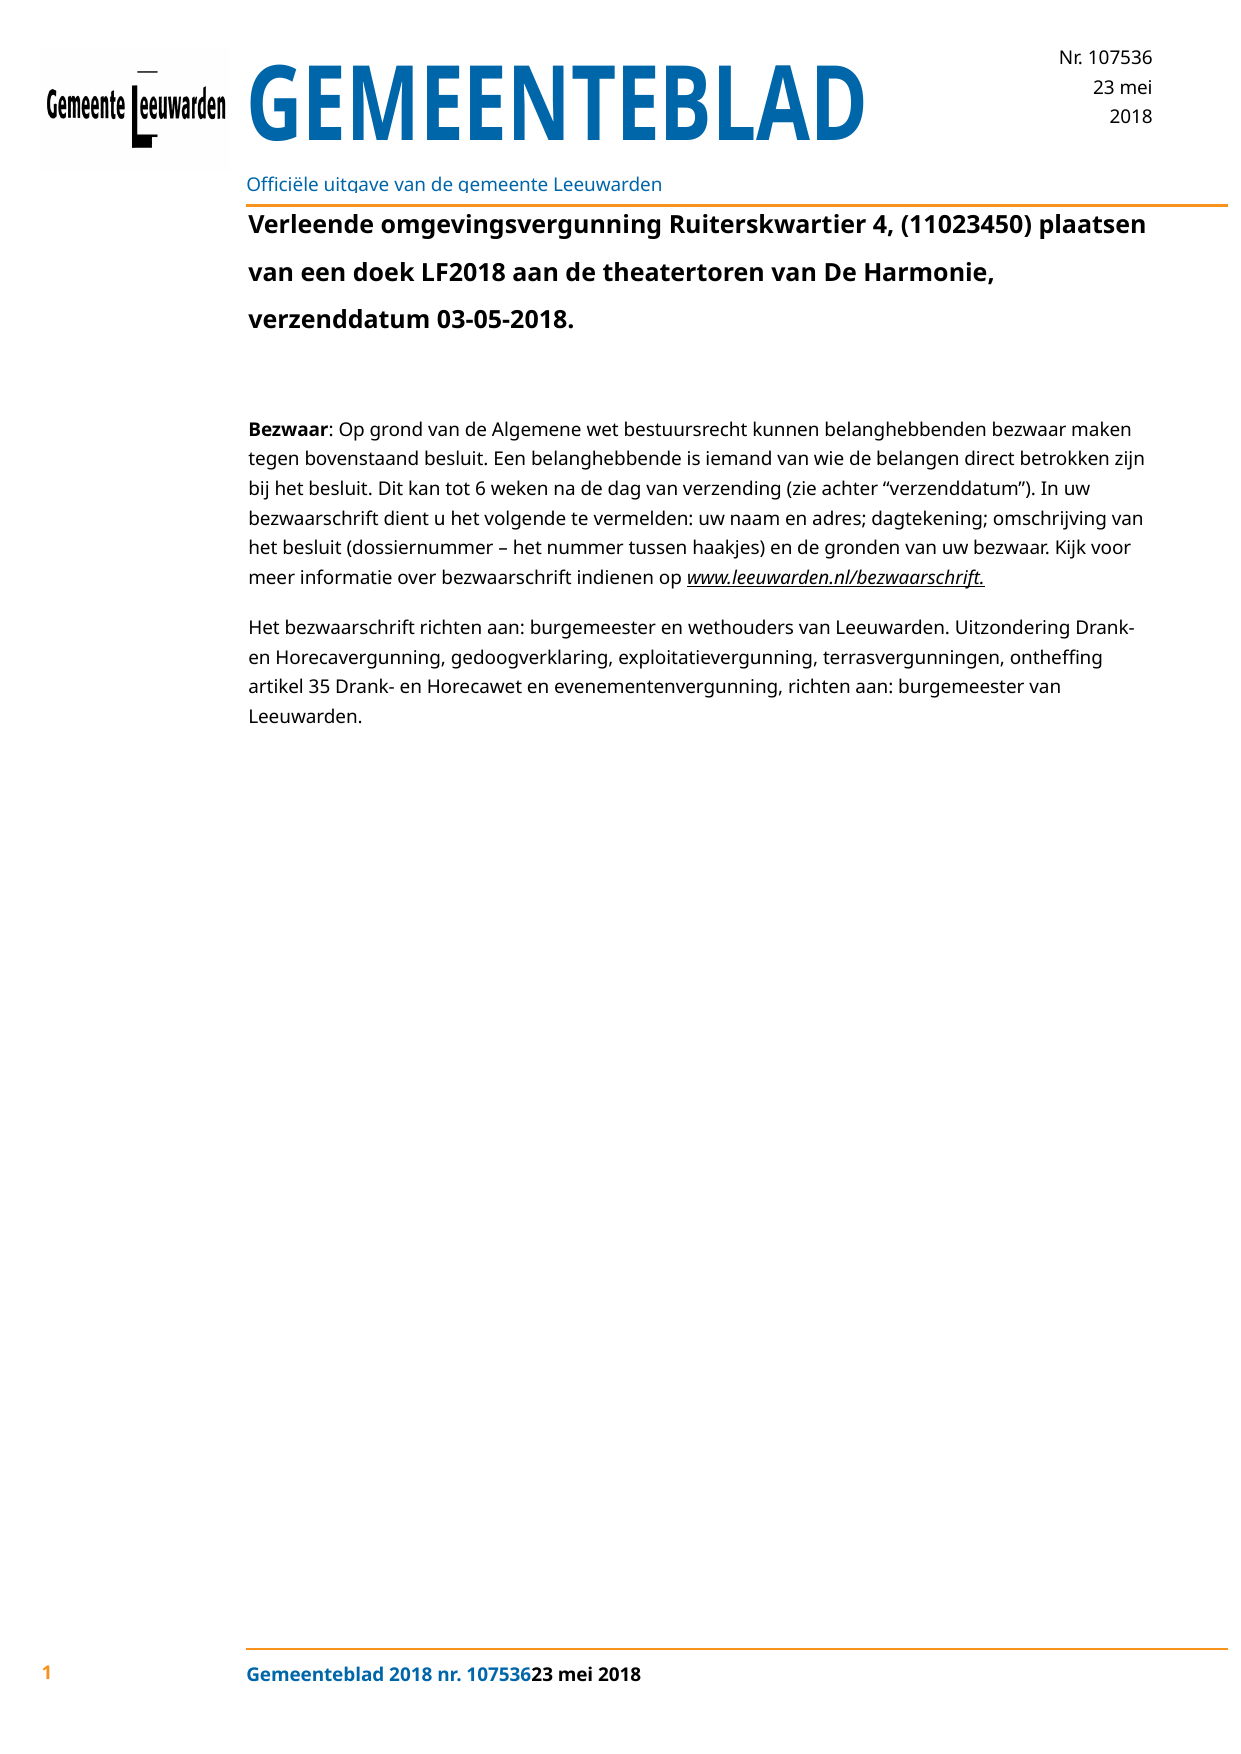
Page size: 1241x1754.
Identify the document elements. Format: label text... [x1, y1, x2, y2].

text Het bezwaarschrift richten aan: burgemeester en wethouders van Leeuwarden. Uitzondering Drank- en Horecavergunning, gedoogverklaring, exploitatievergunning, terrasvergunningen, ontheffing artikel 35 Drank- en Horecawet en evenementenvergunning, richten aan: burgemeester van Leeuwarden. [248, 614, 1152, 729]
text Verleende omgevingsvergunning Ruiterskwartier 4, (11023450) plaatsen van een doek LF2018 aan de theatertoren van De Harmonie, verzenddatum 03-05-2018. [248, 207, 1152, 336]
picture [41, 47, 231, 172]
text Bezwaar: Op grond van de Algemene wet bestuursrecht kunnen belanghebbenden bezwaar maken tegen bovenstaand besluit. Een belanghebbende is iemand van wie de belangen direct betrokken zijn bij het besluit. Dit kan tot 6 weken na de dag van verzending (zie achter “verzenddatum”). In uw bezwaarschrift dient u het volgende te vermelden: uw naam en adres; dagtekening; omschrijving van het besluit (dossiernummer – het nummer tussen haakjes) en de gronden van uw bezwaar. Kijk voor meer informatie over bezwaarschrift indienen op www.leeuwarden.nl/bezwaarschrift. [248, 416, 1152, 589]
